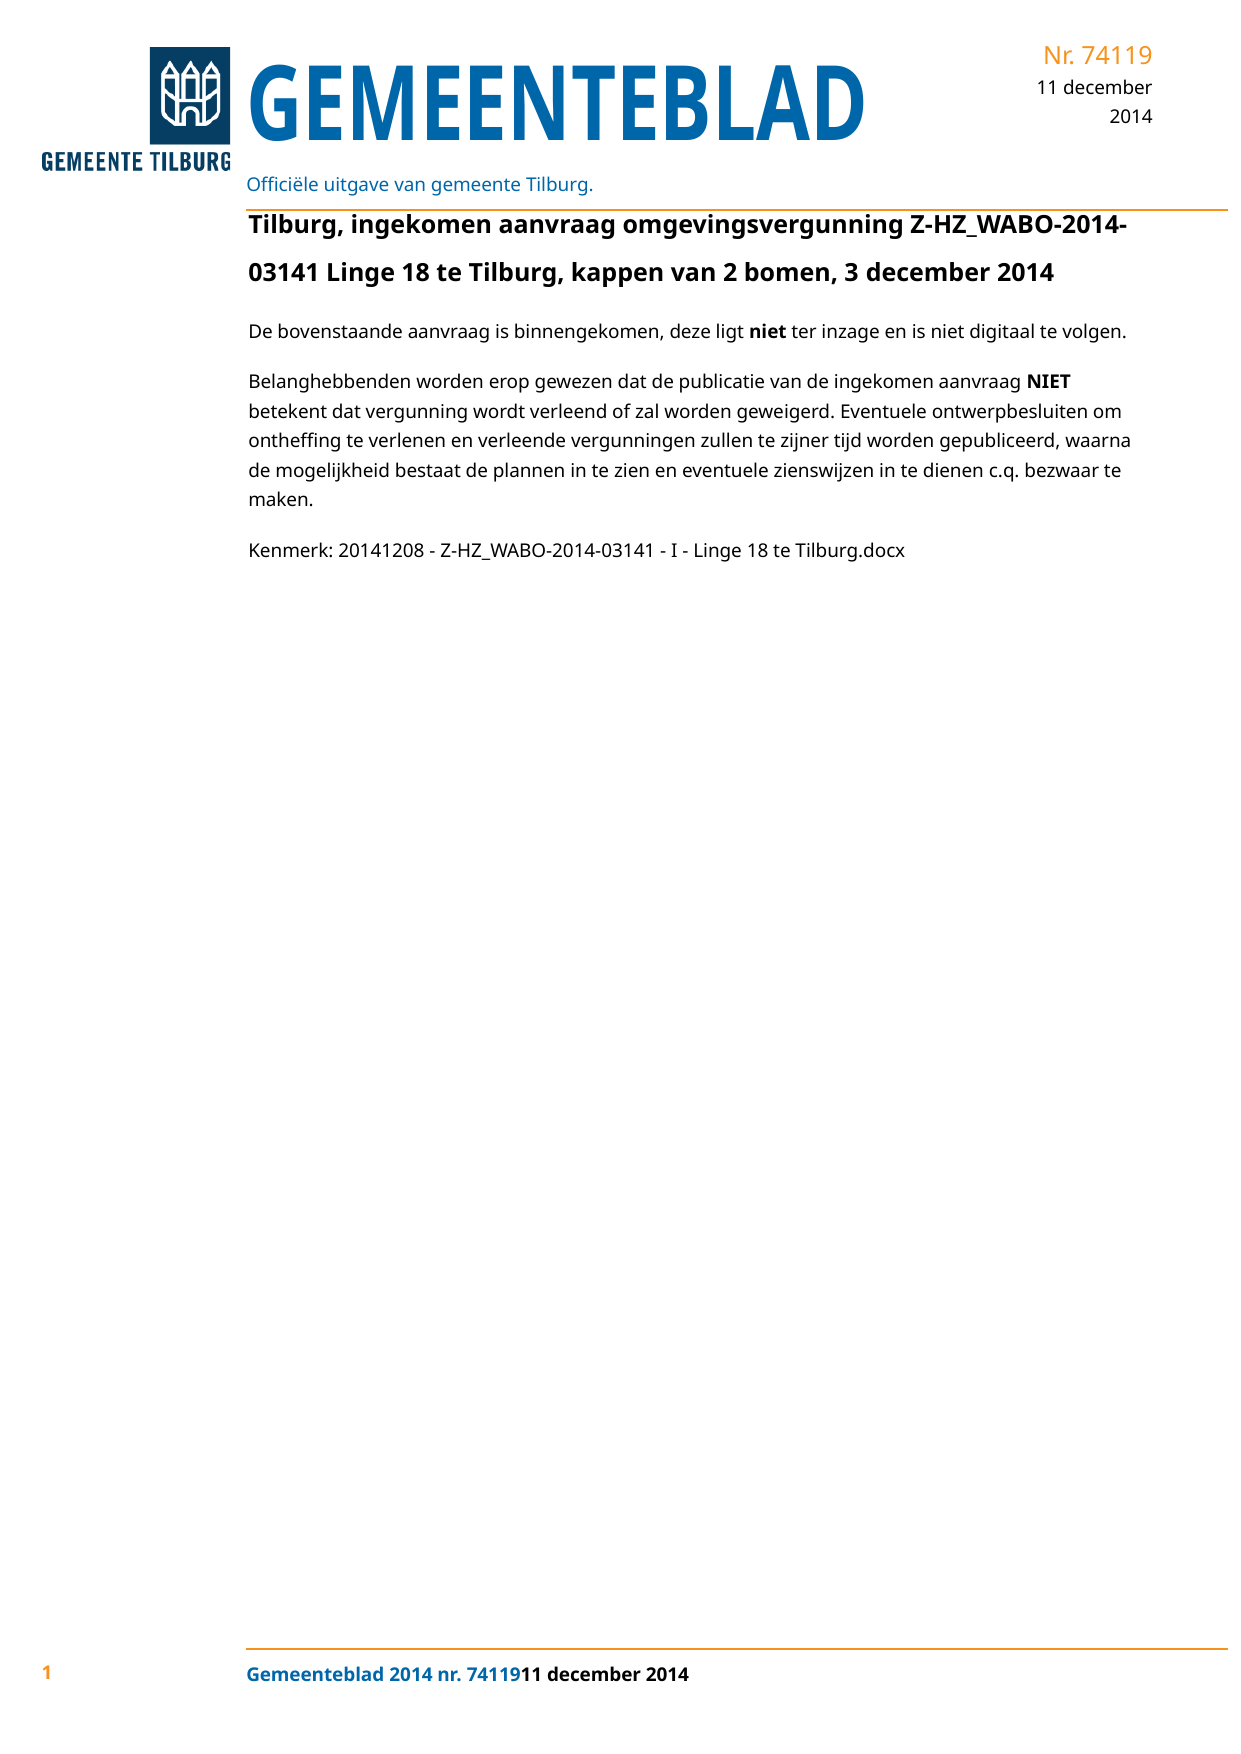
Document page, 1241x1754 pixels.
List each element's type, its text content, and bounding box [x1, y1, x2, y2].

text Tilburg, ingekomen aanvraag omgevingsvergunning Z-HZ_WABO-2014-03141 Linge 18 te Tilburg, kappen van 2 bomen, 3 december 2014 [248, 211, 1152, 288]
text Kenmerk: 20141208 - Z-HZ_WABO-2014-03141 - I - Linge 18 te Tilburg.docx [248, 537, 1152, 563]
text Belanghebbenden worden erop gewezen dat de publicatie van de ingekomen aanvraag NIET betekent dat vergunning wordt verleend of zal worden geweigerd. Eventuele ontwerpbesluiten om ontheffing te verlenen en verleende vergunningen zullen te zijner tijd worden gepubliceerd, waarna de mogelijkheid bestaat de plannen in te zien en eventuele zienswijzen in te dienen c.q. bezwaar te maken. [248, 368, 1152, 512]
picture [41, 47, 231, 172]
text De bovenstaande aanvraag is binnengekomen, deze ligt niet ter inzage en is niet digitaal te volgen. [248, 318, 1152, 344]
